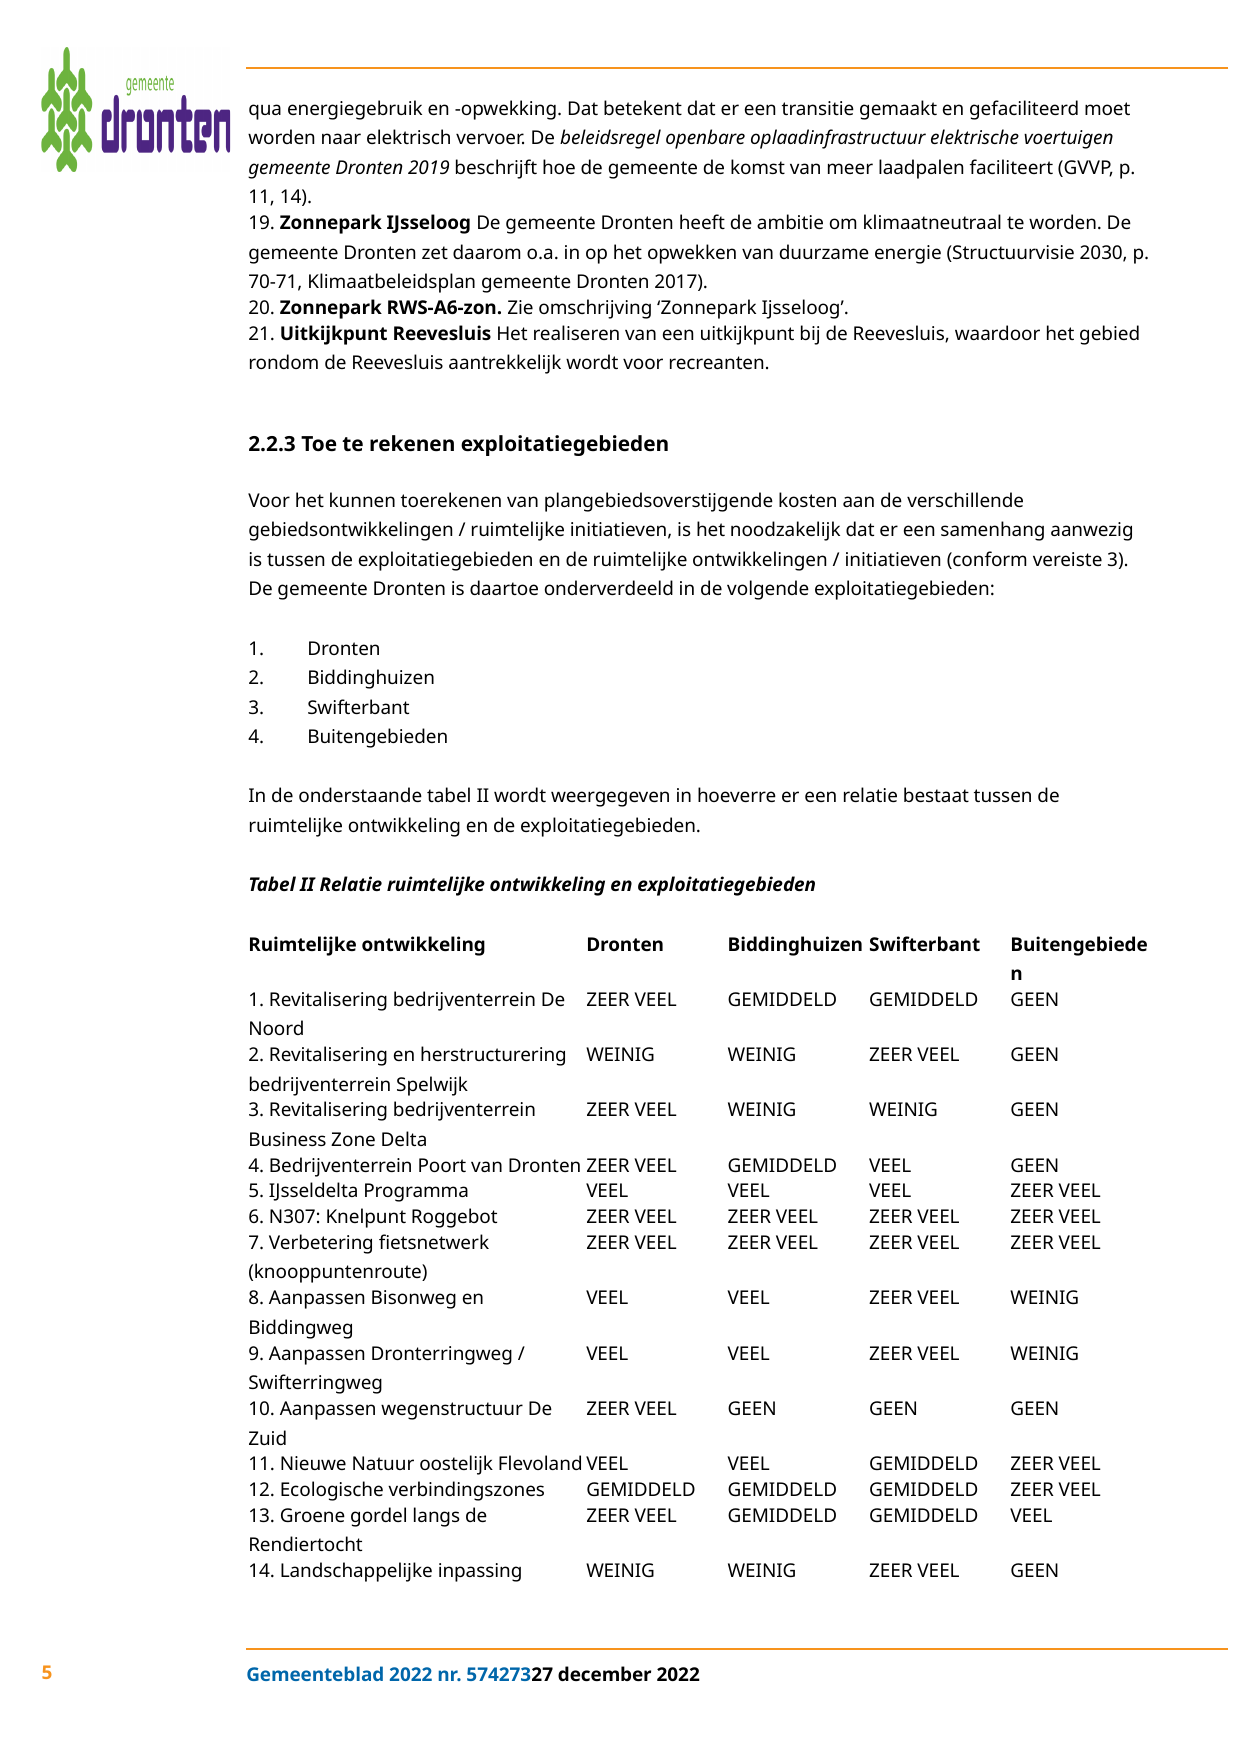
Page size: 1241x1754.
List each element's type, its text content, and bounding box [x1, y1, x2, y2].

table_cell ZEER VEEL [586, 1097, 727, 1152]
table_cell ZEER VEEL [869, 1041, 1010, 1097]
table_cell 6. N307: Knelpunt Roggebot [248, 1204, 586, 1229]
table_cell 19. Zonnepark IJsseloog De gemeente Dronten heeft de ambitie om klimaatneutraal te worden. De gemeente Dronten zet daarom o.a. in op het opwekken van duurzame energie (Structuurvisie 2030, p. 70-71, Klimaatbeleidsplan gemeente Dronten 2017). [248, 209, 1152, 294]
table_cell GEEN [1010, 1395, 1152, 1450]
text Tabel II Relatie ruimtelijke ontwikkeling en exploitatiegebieden [248, 871, 1152, 897]
table_cell VEEL [869, 1152, 1010, 1178]
picture [41, 47, 231, 172]
table_cell GEMIDDELD [869, 1502, 1010, 1557]
table_header Dronten [586, 931, 727, 986]
table_cell GEMIDDELD [728, 1502, 869, 1557]
table_cell VEEL [586, 1450, 727, 1476]
table_cell VEEL [728, 1178, 869, 1203]
table_cell ZEER VEEL [1010, 1450, 1152, 1476]
table_cell VEEL [728, 1450, 869, 1476]
table_cell ZEER VEEL [728, 1229, 869, 1284]
table_cell ZEER VEEL [869, 1557, 1010, 1583]
table_cell GEEN [1010, 1097, 1152, 1152]
table_cell GEEN [1010, 1041, 1152, 1097]
table_cell ZEER VEEL [869, 1229, 1010, 1284]
table_cell GEMIDDELD [869, 986, 1010, 1041]
table_cell ZEER VEEL [1010, 1204, 1152, 1229]
table_cell WEINIG [586, 1557, 727, 1583]
table_cell GEMIDDELD [869, 1450, 1010, 1476]
table_cell GEMIDDELD [586, 1476, 727, 1502]
table_cell 11. Nieuwe Natuur oostelijk Flevoland [248, 1450, 586, 1476]
table_cell ZEER VEEL [586, 1229, 727, 1284]
table_cell WEINIG [869, 1097, 1010, 1152]
table_cell GEMIDDELD [869, 1476, 1010, 1502]
table_cell ZEER VEEL [586, 986, 727, 1041]
table_cell ZEER VEEL [586, 1502, 727, 1557]
table_cell VEEL [869, 1178, 1010, 1203]
table_cell WEINIG [728, 1557, 869, 1583]
table_cell WEINIG [1010, 1340, 1152, 1395]
table_cell 12. Ecologische verbindingszones [248, 1476, 586, 1502]
list Biddinghuizen [248, 664, 1152, 690]
table_cell VEEL [728, 1285, 869, 1340]
table_cell GEMIDDELD [728, 1152, 869, 1178]
table_cell ZEER VEEL [586, 1204, 727, 1229]
table_cell 8. Aanpassen Bisonweg en Biddingweg [248, 1285, 586, 1340]
list Dronten [248, 635, 1152, 661]
table_cell 13. Groene gordel langs de Rendiertocht [248, 1502, 586, 1557]
table_cell 4. Bedrijventerrein Poort van Dronten [248, 1152, 586, 1178]
text Voor het kunnen toerekenen van plangebiedsoverstijgende kosten aan de verschillende gebiedsontwikkelingen / ruimtelijke initiatieven, is het noodzakelijk dat er een samenhang aanwezig is tussen de exploitatiegebieden en de ruimtelijke ontwikkelingen / initiatieven (conform vereiste 3). De gemeente Dronten is daartoe onderverdeeld in de volgende exploitatiegebieden: [248, 487, 1152, 601]
table_cell 21. Uitkijkpunt Reevesluis Het realiseren van een uitkijkpunt bij de Reevesluis, waardoor het gebied rondom de Reevesluis aantrekkelijk wordt voor recreanten. [248, 320, 1152, 375]
table_cell 14. Landschappelijke inpassing [248, 1557, 586, 1583]
table_header Ruimtelijke ontwikkeling [248, 931, 586, 986]
table_cell ZEER VEEL [869, 1285, 1010, 1340]
table_cell ZEER VEEL [1010, 1229, 1152, 1284]
table_cell GEEN [1010, 1152, 1152, 1178]
table_cell ZEER VEEL [869, 1204, 1010, 1229]
list Buitengebieden [248, 723, 1152, 749]
text In de onderstaande tabel II wordt weergegeven in hoeverre er een relatie bestaat tussen de ruimtelijke ontwikkeling en de exploitatiegebieden. [248, 783, 1152, 838]
table_cell WEINIG [586, 1041, 727, 1097]
table_cell ZEER VEEL [869, 1340, 1010, 1395]
table_header Biddinghuizen [728, 931, 869, 986]
table_cell GEEN [1010, 1557, 1152, 1583]
table_cell 2. Revitalisering en herstructurering bedrijventerrein Spelwijk [248, 1041, 586, 1097]
table_cell 7. Verbetering fietsnetwerk (knooppuntenroute) [248, 1229, 586, 1284]
table_cell GEEN [869, 1395, 1010, 1450]
table_cell qua energiegebruik en -opwekking. Dat betekent dat er een transitie gemaakt en gefaciliteerd moet worden naar elektrisch vervoer. De beleidsregel openbare oplaadinfrastructuur elektrische voertuigen gemeente Dronten 2019 beschrijft hoe de gemeente de komst van meer laadpalen faciliteert (GVVP, p. 11, 14). [248, 95, 1152, 209]
table_cell VEEL [728, 1340, 869, 1395]
table_cell 10. Aanpassen wegenstructuur De Zuid [248, 1395, 586, 1450]
table_header Buitengebieden [1010, 931, 1152, 986]
table_cell ZEER VEEL [586, 1395, 727, 1450]
table_header Swifterbant [869, 931, 1010, 986]
table_cell GEEN [728, 1395, 869, 1450]
table_cell GEMIDDELD [728, 1476, 869, 1502]
table_cell ZEER VEEL [1010, 1178, 1152, 1203]
table_cell 3. Revitalisering bedrijventerrein Business Zone Delta [248, 1097, 586, 1152]
table_cell ZEER VEEL [1010, 1476, 1152, 1502]
table_cell ZEER VEEL [728, 1204, 869, 1229]
table_cell WEINIG [728, 1041, 869, 1097]
table_cell VEEL [586, 1285, 727, 1340]
table_cell GEEN [1010, 986, 1152, 1041]
table_cell GEMIDDELD [728, 986, 869, 1041]
table_cell WEINIG [1010, 1285, 1152, 1340]
table_cell ZEER VEEL [586, 1152, 727, 1178]
table_cell WEINIG [728, 1097, 869, 1152]
table_cell 1. Revitalisering bedrijventerrein De Noord [248, 986, 586, 1041]
table_cell 20. Zonnepark RWS-A6-zon. Zie omschrijving ‘Zonnepark Ijsseloog’. [248, 294, 1152, 320]
table_cell VEEL [586, 1340, 727, 1395]
text 2.2.3 Toe te rekenen exploitatiegebieden [248, 429, 1152, 457]
table_cell VEEL [586, 1178, 727, 1203]
list Swifterbant [248, 694, 1152, 720]
table_cell VEEL [1010, 1502, 1152, 1557]
table_cell 5. IJsseldelta Programma [248, 1178, 586, 1203]
table_cell 9. Aanpassen Dronterringweg / Swifterringweg [248, 1340, 586, 1395]
